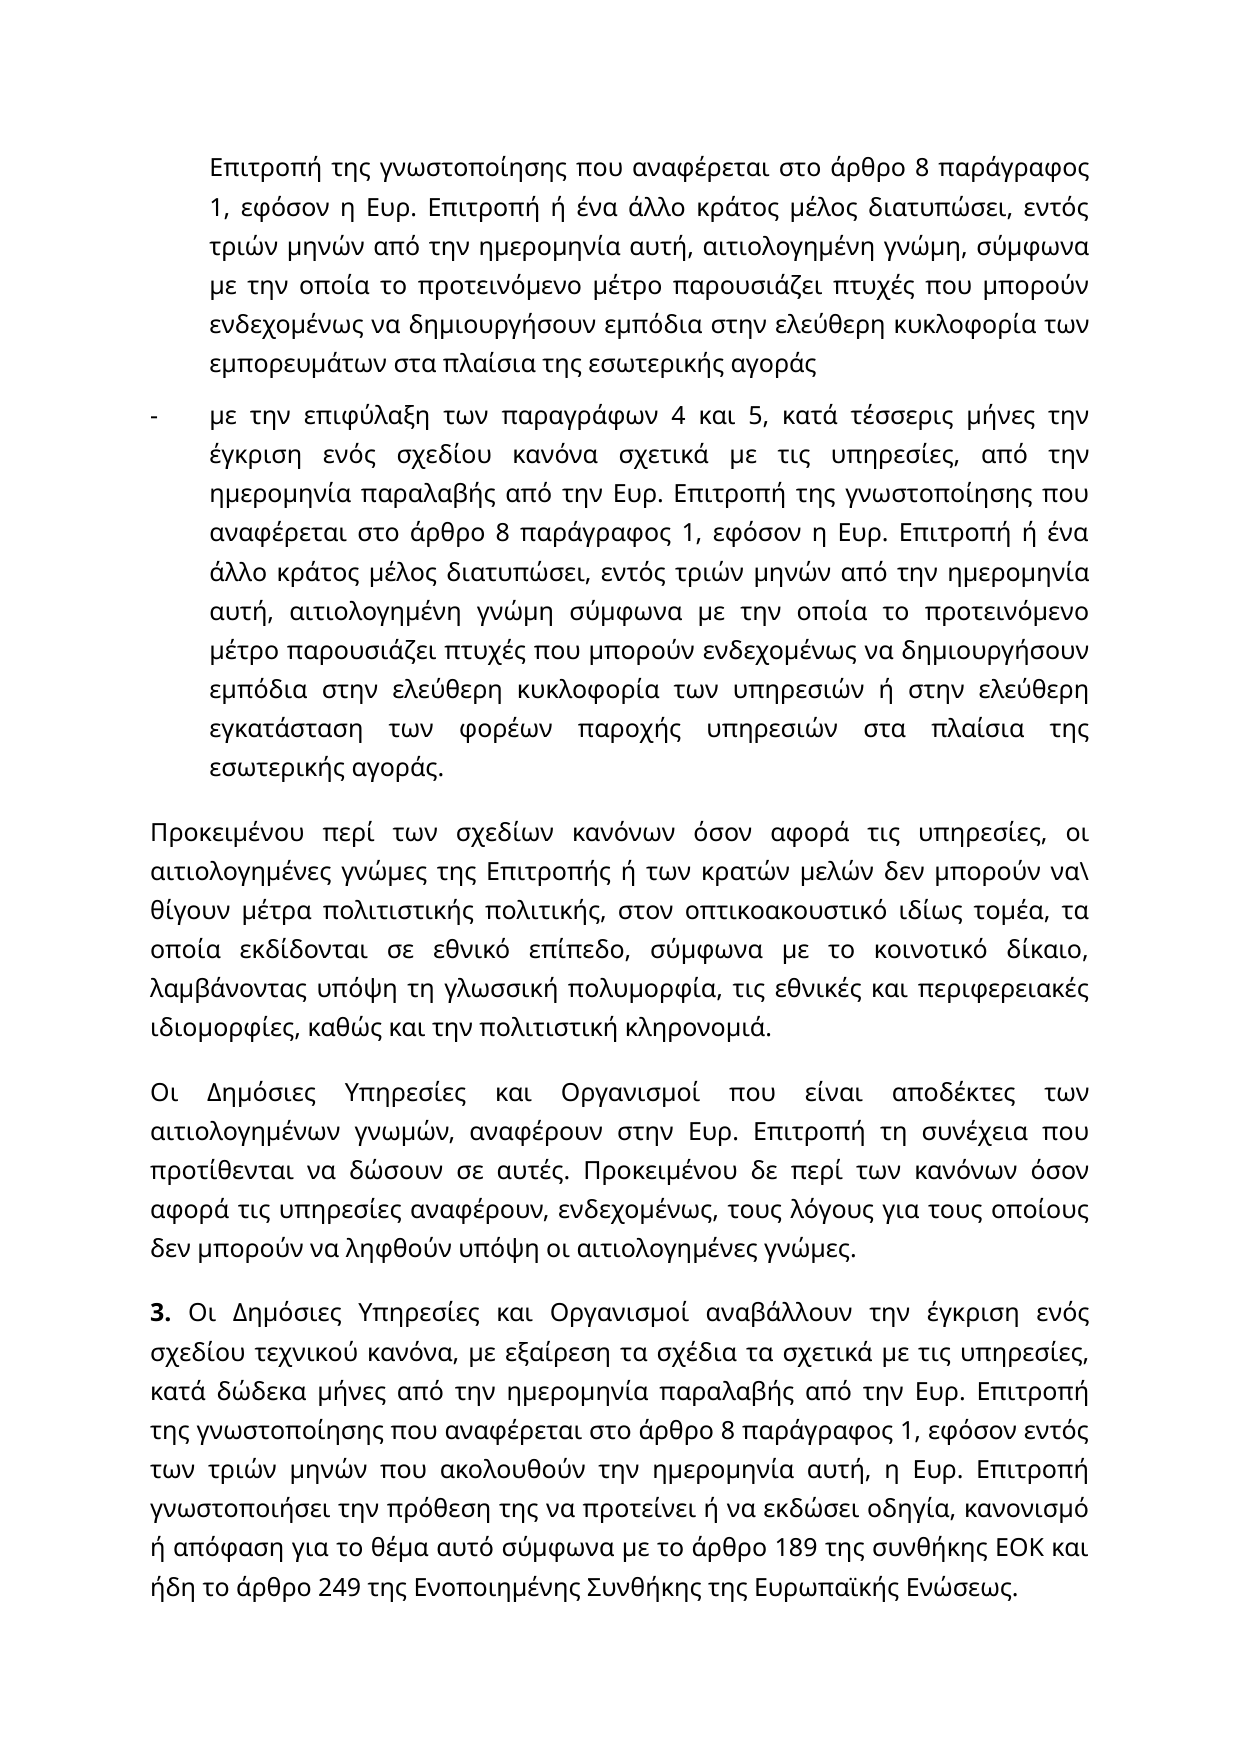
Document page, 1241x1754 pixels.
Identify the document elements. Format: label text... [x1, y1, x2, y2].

text Προκειμένου περί των σχεδίων κανόνων όσον αφορά τις υπηρεσίες, οι αιτιολογημένες γνώμες της Επιτροπής ή των κρατών μελών δεν μπορούν να\θίγουν μέτρα πολιτιστικής πολιτικής, στον οπτικοακουστικό ιδίως τομέα, τα οποία εκδίδονται σε εθνικό επίπεδο, σύμφωνα με το κοινοτικό δίκαιο, λαμβάνοντας υπόψη τη γλωσσική πολυμορφία, τις εθνικές και περιφερειακές ιδιομορφίες, καθώς και την πολιτιστική κληρονομιά. [150, 814, 1090, 1044]
text Οι Δημόσιες Υπηρεσίες και Οργανισμοί που είναι αποδέκτες των αιτιολογημένων γνωμών, αναφέρουν στην Ευρ. Επιτροπή τη συνέχεια που προτίθενται να δώσουν σε αυτές. Προκειμένου δε περί των κανόνων όσον αφορά τις υπηρεσίες αναφέρουν, ενδεχομένως, τους λόγους για τους οποίους δεν μπορούν να ληφθούν υπόψη οι αιτιολογημένες γνώμες. [150, 1074, 1090, 1265]
list Επιτροπή της γνωστοποίησης που αναφέρεται στο άρθρο 8 παράγραφος 1, εφόσον η Ευρ. Επιτροπή ή ένα άλλο κράτος μέλος διατυπώσει, εντός τριών μηνών από την ημερομηνία αυτή, αιτιολογημένη γνώμη, σύμφωνα με την οποία το προτεινόμενο μέτρο παρουσιάζει πτυχές που μπορούν ενδεχομένως να δημιουργήσουν εμπόδια στην ελεύθερη κυκλοφορία των εμπορευμάτων στα πλαίσια της εσωτερικής αγοράς [150, 150, 1090, 380]
list - με την επιφύλαξη των παραγράφων 4 και 5, κατά τέσσερις μήνες την έγκριση ενός σχεδίου κανόνα σχετικά με τις υπηρεσίες, από την ημερομηνία παραλαβής από την Ευρ. Επιτροπή της γνωστοποίησης που αναφέρεται στο άρθρο 8 παράγραφος 1, εφόσον η Ευρ. Επιτροπή ή ένα άλλο κράτος μέλος διατυπώσει, εντός τριών μηνών από την ημερομηνία αυτή, αιτιολογημένη γνώμη σύμφωνα με την οποία το προτεινόμενο μέτρο παρουσιάζει πτυχές που μπορούν ενδεχομένως να δημιουργήσουν εμπόδια στην ελεύθερη κυκλοφορία των υπηρεσιών ή στην ελεύθερη εγκατάσταση των φορέων παροχής υπηρεσιών στα πλαίσια της εσωτερικής αγοράς. [150, 397, 1090, 784]
text 3. Οι Δημόσιες Υπηρεσίες και Οργανισμοί αναβάλλουν την έγκριση ενός σχεδίου τεχνικού κανόνα, με εξαίρεση τα σχέδια τα σχετικά με τις υπηρεσίες, κατά δώδεκα μήνες από την ημερομηνία παραλαβής από την Ευρ. Επιτροπή της γνωστοποίησης που αναφέρεται στο άρθρο 8 παράγραφος 1, εφόσον εντός των τριών μηνών που ακολουθούν την ημερομηνία αυτή, η Ευρ. Επιτροπή γνωστοποιήσει την πρόθεση της να προτείνει ή να εκδώσει οδηγία, κανονισμό ή απόφαση για το θέμα αυτό σύμφωνα με το άρθρο 189 της συνθήκης ΕΟΚ και ήδη το άρθρο 249 της Ενοποιημένης Συνθήκης της Ευρωπαϊκής Ενώσεως. [150, 1295, 1090, 1603]
